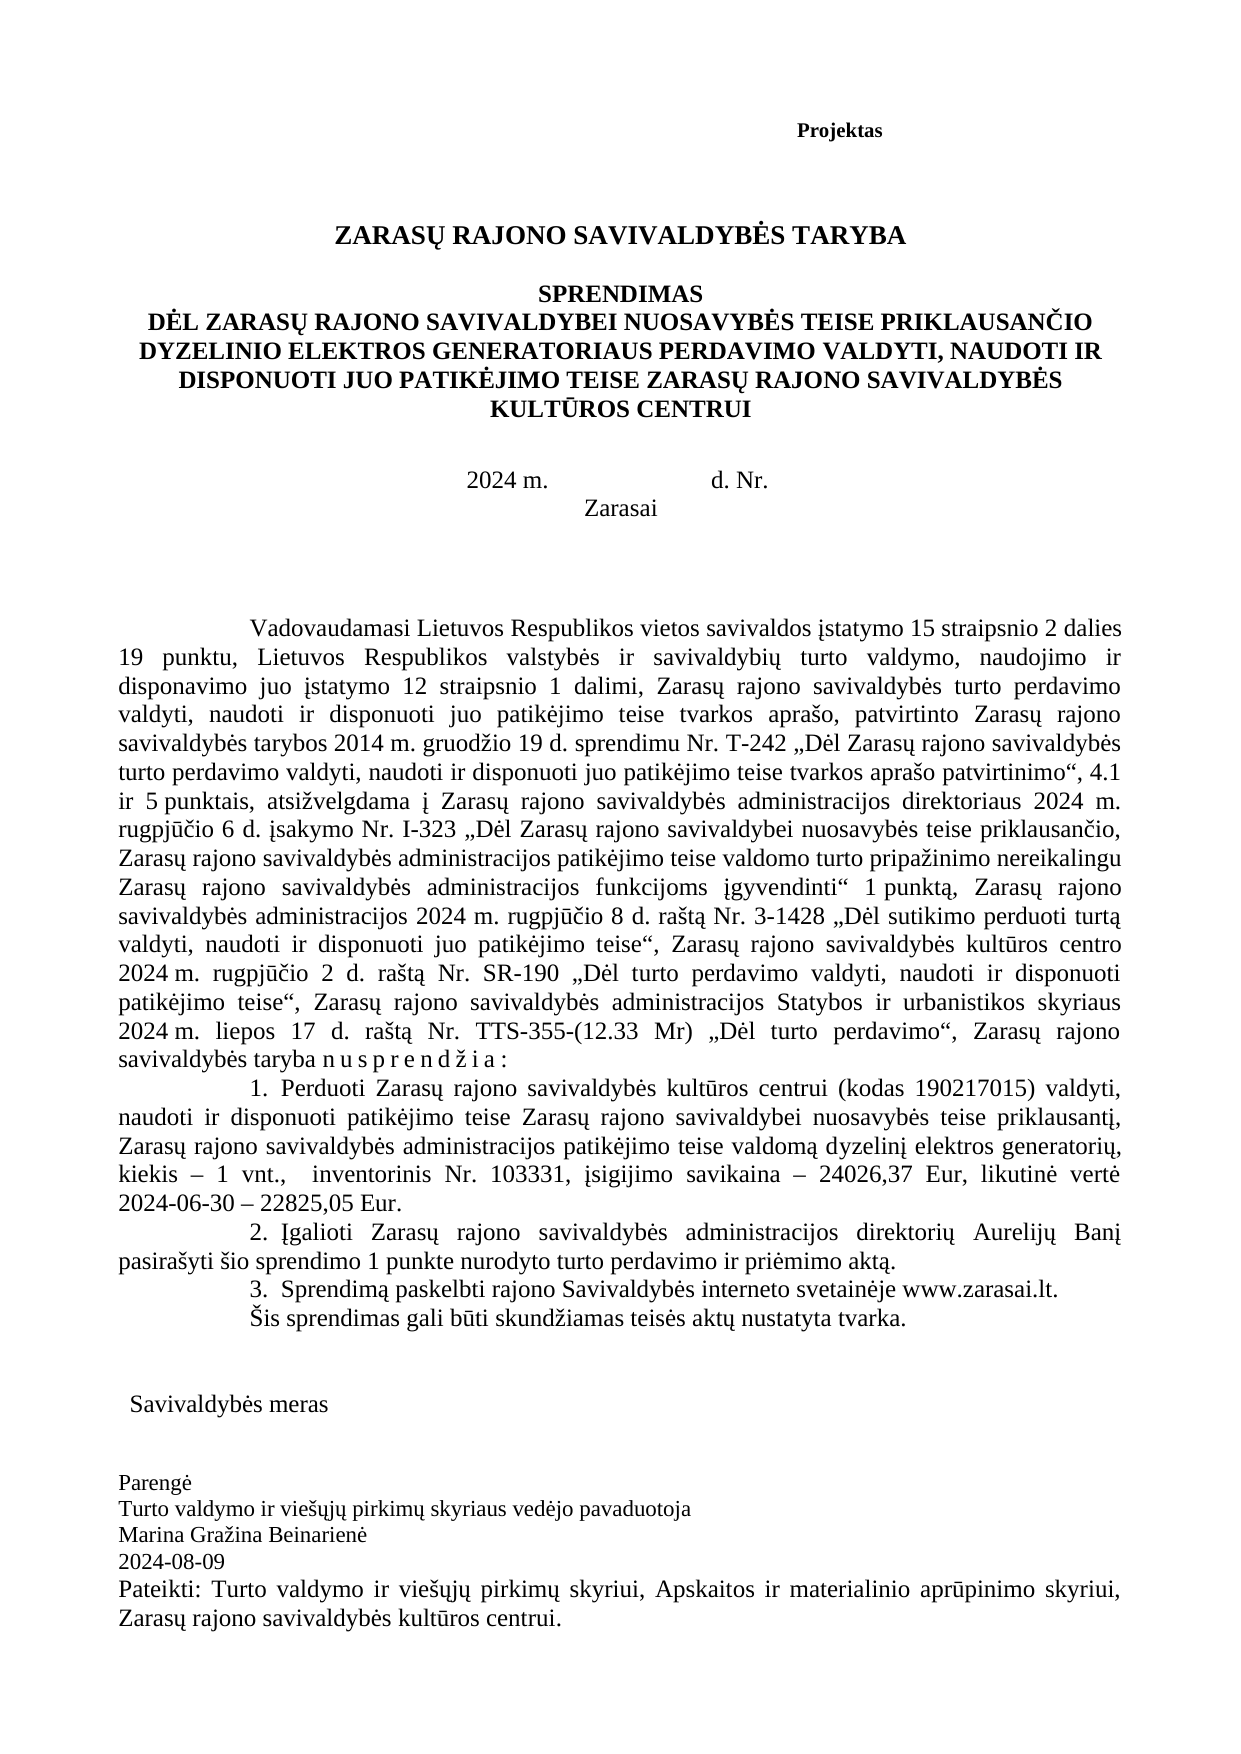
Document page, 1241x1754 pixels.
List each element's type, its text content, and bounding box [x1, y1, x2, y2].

text Šis sprendimas gali būti skundžiamas teisės aktų nustatyta tvarka. [118, 1303, 1122, 1332]
text Vadovaudamasi Lietuvos Respublikos vietos savivaldos įstatymo 15 straipsnio 2 dalies 19 punktu, Lietuvos Respublikos valstybės ir savivaldybių turto valdymo, naudojimo ir disponavimo juo įstatymo 12 straipsnio 1 dalimi, Zarasų rajono savivaldybės turto perdavimo valdyti, naudoti ir disponuoti juo patikėjimo teise tvarkos aprašo, patvirtinto Zarasų rajono savivaldybės tarybos 2014 m. gruodžio 19 d. sprendimu Nr. T-242 „Dėl Zarasų rajono savivaldybės turto perdavimo valdyti, naudoti ir disponuoti juo patikėjimo teise tvarkos aprašo patvirtinimo“, 4.1 ir 5 punktais, atsižvelgdama į Zarasų rajono savivaldybės administracijos direktoriaus 2024 m. rugpjūčio 6 d. įsakymo Nr. I-323 „Dėl Zarasų rajono savivaldybei nuosavybės teise priklausančio, Zarasų rajono savivaldybės administracijos patikėjimo teise valdomo turto pripažinimo nereikalingu Zarasų rajono savivaldybės administracijos funkcijoms įgyvendinti“ 1 punktą, Zarasų rajono savivaldybės administracijos 2024 m. rugpjūčio 8 d. raštą Nr. 3-1428 „Dėl sutikimo perduoti turtą valdyti, naudoti ir disponuoti juo patikėjimo teise“, Zarasų rajono savivaldybės kultūros centro 2024 m. rugpjūčio 2 d. raštą Nr. SR-190 „Dėl turto perdavimo valdyti, naudoti ir disponuoti patikėjimo teise“, Zarasų rajono savivaldybės administracijos Statybos ir urbanistikos skyriaus 2024 m. liepos 17 d. raštą Nr. TTS-355-(12.33 Mr) „Dėl turto perdavimo“, Zarasų rajono savivaldybės taryba nusprendžia: [118, 613, 1122, 1073]
table_cell [118, 522, 1123, 584]
table_cell 2024 m. d. Nr. [118, 465, 1123, 493]
table_header [129, 118, 628, 147]
text 3. Sprendimą paskelbti rajono Savivaldybės interneto svetainėje www.zarasai.lt. [118, 1274, 1122, 1303]
text Marina Gražina Beinarienė [118, 1521, 1122, 1548]
table_header Savivaldybės meras [118, 1390, 543, 1418]
table_cell Zarasai [118, 494, 1123, 522]
text 2024-08-09 [118, 1548, 1122, 1574]
table_cell [118, 423, 1123, 451]
text 1. Perduoti Zarasų rajono savivaldybės kultūros centrui (kodas 190217015) valdyti, naudoti ir disponuoti patikėjimo teise Zarasų rajono savivaldybei nuosavybės teise priklausantį, Zarasų rajono savivaldybės administracijos patikėjimo teise valdomą dyzelinį elektros generatorių, kiekis – 1 vnt., inventorinis Nr. 103331, įsigijimo savikaina – 24026,37 Eur, likutinė vertė 2024‑06-30 – 22825,05 Eur. [118, 1073, 1122, 1217]
table_cell [118, 451, 1123, 465]
table_header [118, 118, 1123, 219]
table_cell [617, 250, 1123, 279]
table_header [543, 1390, 711, 1418]
table_cell [118, 250, 617, 279]
table_cell Zarasų rajono savivaldybės TARYBA [118, 219, 1123, 250]
table_header Projektas [628, 118, 894, 147]
text 2. Įgalioti Zarasų rajono savivaldybės administracijos direktorių Aurelijų Banį pasirašyti šio sprendimo 1 punkte nurodyto turto perdavimo ir priėmimo aktą. [118, 1217, 1122, 1274]
table_cell DĖL ZARASŲ RAJONO SAVIVALDYBEI NUOSAVYBĖS TEISE PRIKLAUSANČIO DYZELINIO ELEKTROS GENERATORIAUS PERDAVIMO VALDYTI, NAUDOTI IR DISPONUOTI JUO PATIKĖJIMO TEISE ZARASŲ RAJONO SAVIVALDYBĖS KULTŪROS CENTRUI [118, 308, 1123, 422]
table_cell SPRENDIMAS [118, 279, 1123, 307]
table_header [894, 118, 1123, 147]
table_header [711, 1390, 1123, 1418]
text Pateikti: Turto valdymo ir viešųjų pirkimų skyriui, Apskaitos ir materialinio aprūpinimo skyriui, Zarasų rajono savivaldybės kultūros centrui. [118, 1574, 1122, 1632]
text Parengė [118, 1469, 1122, 1495]
text Turto valdymo ir viešųjų pirkimų skyriaus vedėjo pavaduotoja [118, 1495, 1122, 1521]
